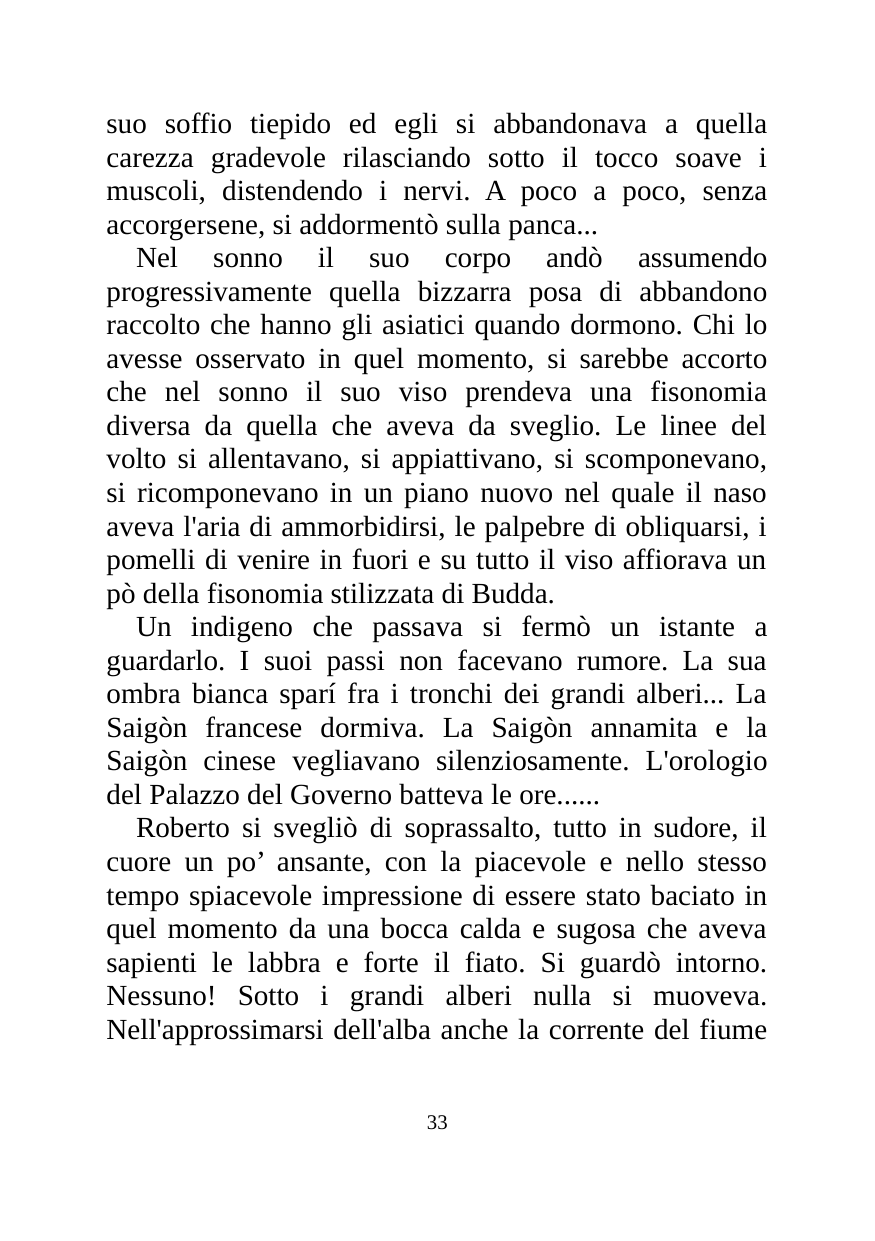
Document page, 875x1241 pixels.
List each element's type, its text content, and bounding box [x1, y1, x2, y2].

text Un indigeno che passava si fermò un istante a guardarlo. I suoi passi non facevano rumore. La sua ombra bianca sparí fra i tronchi dei grandi alberi... La Saigòn francese dormiva. La Saigòn annamita e la Saigòn cinese vegliavano silenziosamente. L'orologio del Palazzo del Governo batteva le ore...... [106, 609, 768, 811]
text Roberto si svegliò di soprassalto, tutto in sudore, il cuore un po’ ansante, con la piacevole e nello stesso tempo spiacevole impressione di essere stato baciato in quel momento da una bocca calda e sugosa che aveva sapienti le labbra e forte il fiato. Si guardò intorno. Nessuno! Sotto i grandi alberi nulla si muoveva. Nell'approssimarsi dell'alba anche la corrente del fiume [106, 811, 768, 1045]
text suo soffio tiepido ed egli si abbandonava a quella carezza gradevole rilasciando sotto il tocco soave i muscoli, distendendo i nervi. A poco a poco, senza accorgersene, si addormentò sulla panca... [106, 106, 768, 240]
text Nel sonno il suo corpo andò assumendo progressivamente quella bizzarra posa di abbandono raccolto che hanno gli asiatici quando dormono. Chi lo avesse osservato in quel momento, si sarebbe accorto che nel sonno il suo viso prendeva una fisonomia diversa da quella che aveva da sveglio. Le linee del volto si allentavano, si appiattivano, si scomponevano, si ricomponevano in un piano nuovo nel quale il naso aveva l'aria di ammorbidirsi, le palpebre di obliquarsi, i pomelli di venire in fuori e su tutto il viso affiorava un pò della fisonomia stilizzata di Budda. [106, 240, 768, 609]
